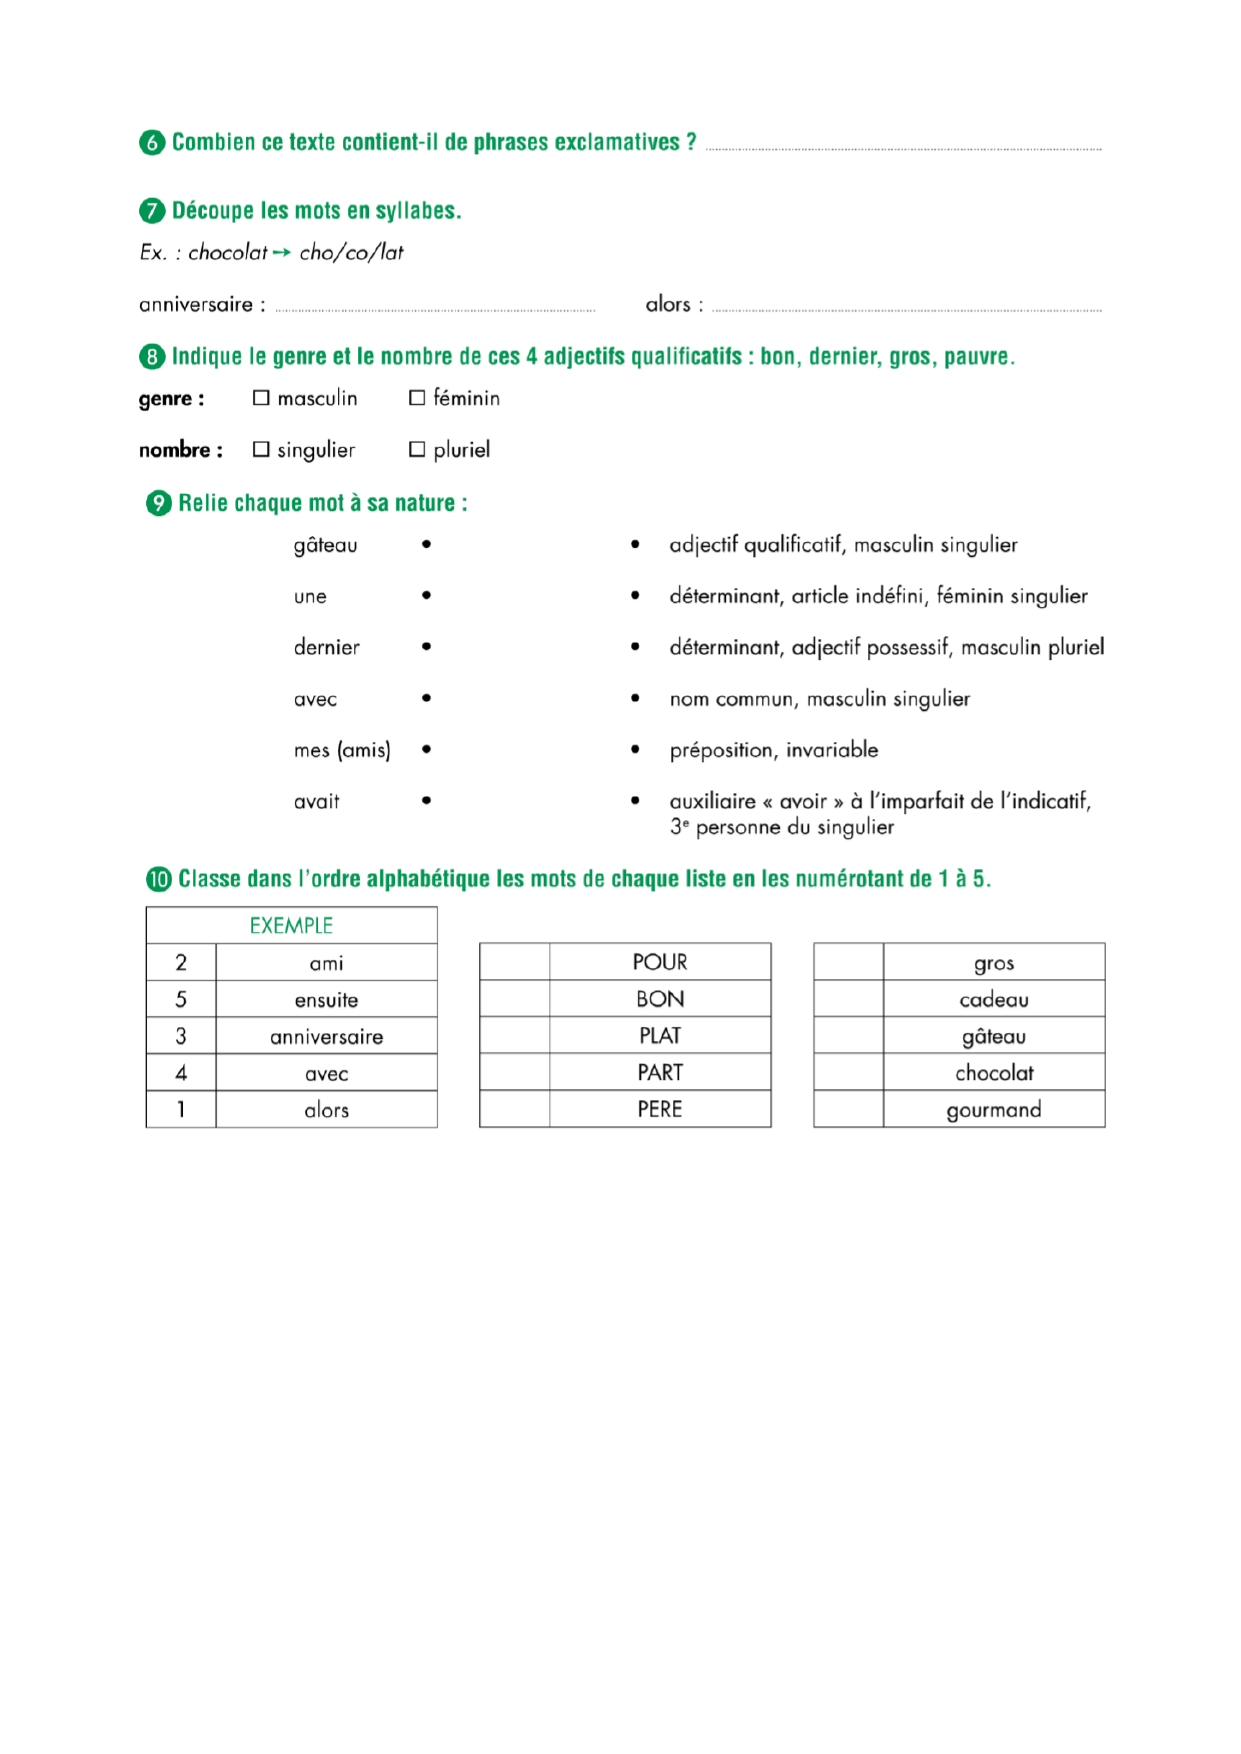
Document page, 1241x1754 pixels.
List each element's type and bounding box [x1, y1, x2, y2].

picture [118, 118, 1123, 1140]
